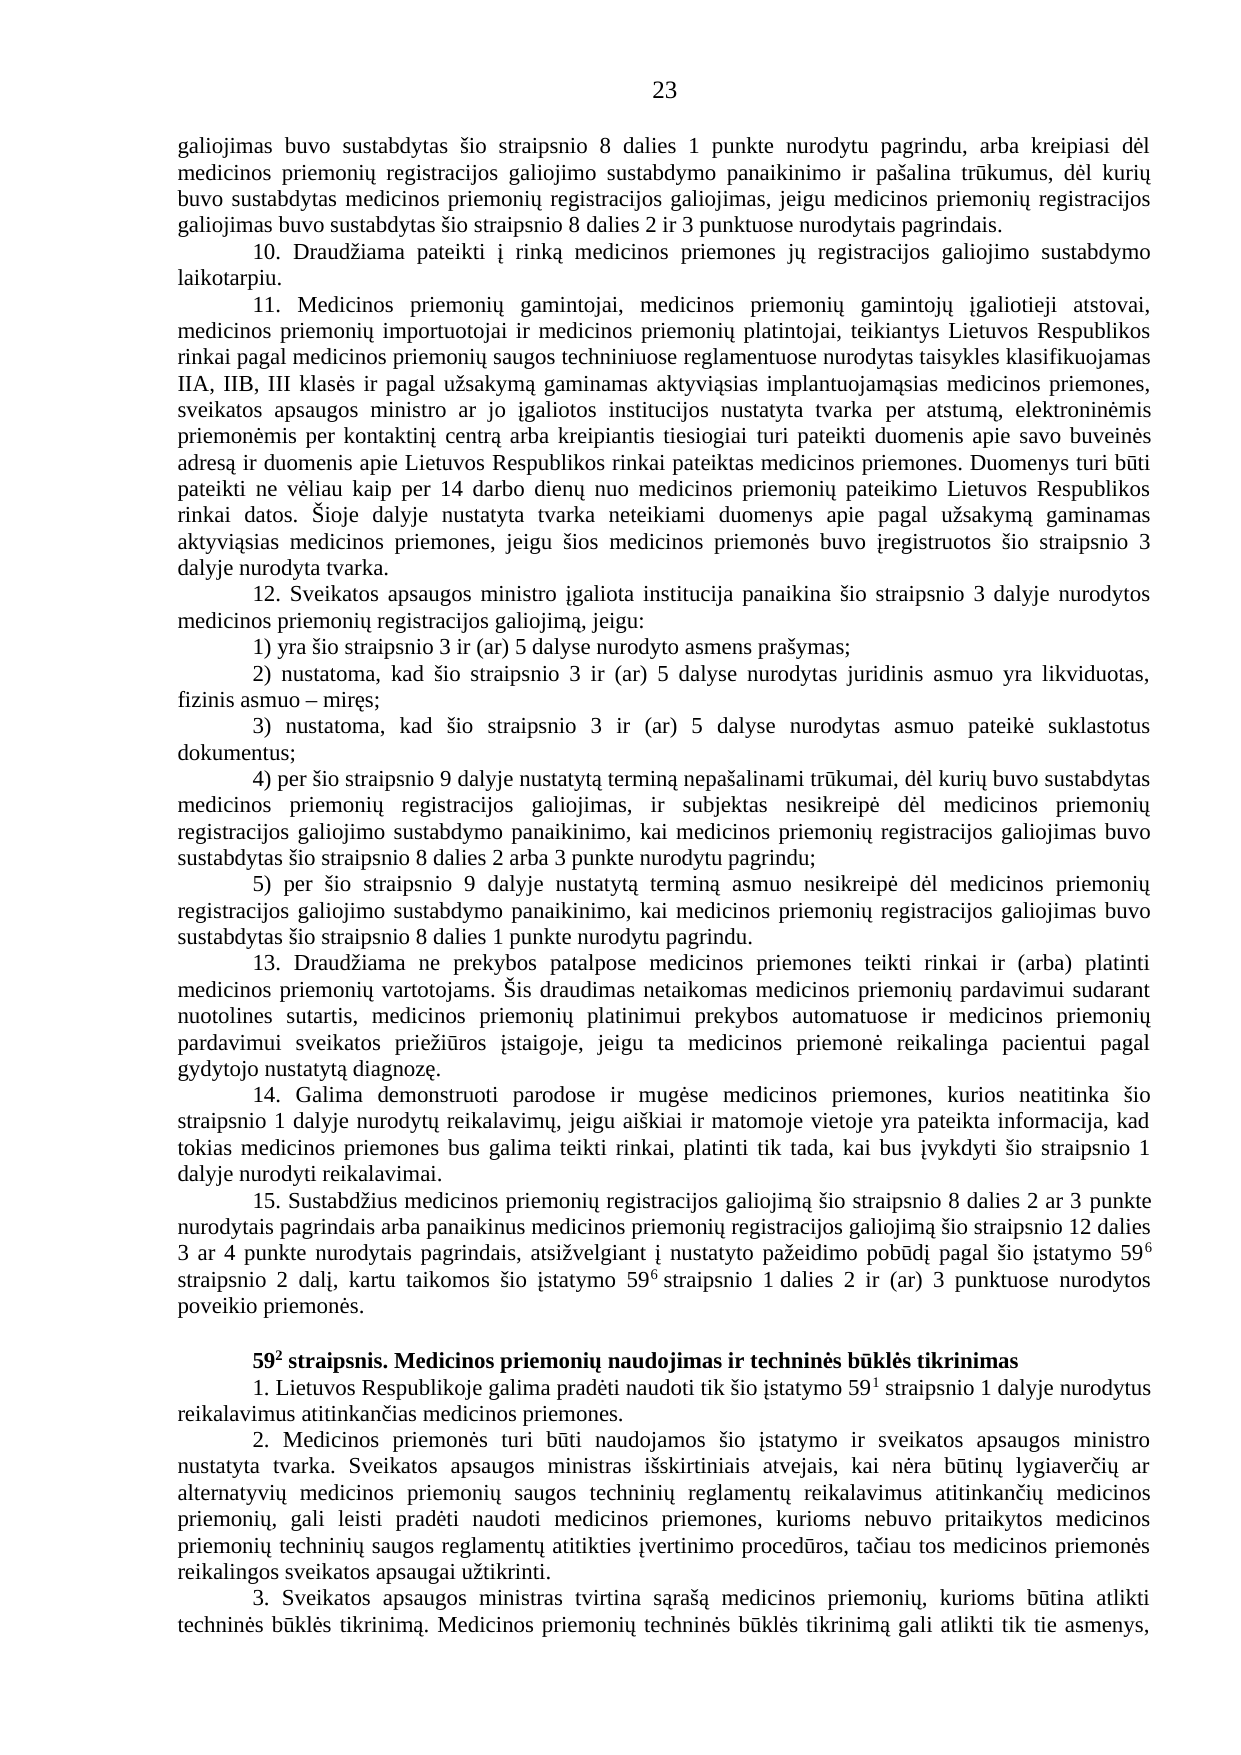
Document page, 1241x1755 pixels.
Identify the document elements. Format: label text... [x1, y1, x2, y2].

text 2) nustatoma, kad šio straipsnio 3 ir (ar) 5 dalyse nurodytas juridinis asmuo yra likviduotas, fizinis asmuo – miręs; [177, 659, 1152, 712]
text 13. Draudžiama ne prekybos patalpose medicinos priemones teikti rinkai ir (arba) platinti medicinos priemonių vartotojams. Šis draudimas netaikomas medicinos priemonių pardavimui sudarant nuotolines sutartis, medicinos priemonių platinimui prekybos automatuose ir medicinos priemonių pardavimui sveikatos priežiūros įstaigoje, jeigu ta medicinos priemonė reikalinga pacientui pagal gydytojo nustatytą diagnozę. [177, 949, 1152, 1081]
text 1) yra šio straipsnio 3 ir (ar) 5 dalyse nurodyto asmens prašymas; [177, 633, 1152, 659]
text 11. Medicinos priemonių gamintojai, medicinos priemonių gamintojų įgaliotieji atstovai, medicinos priemonių importuotojai ir medicinos priemonių platintojai, teikiantys Lietuvos Respublikos rinkai pagal medicinos priemonių saugos techniniuose reglamentuose nurodytas taisykles klasifikuojamas IIA, IIB, III klasės ir pagal užsakymą gaminamas aktyviąsias implantuojamąsias medicinos priemones, sveikatos apsaugos ministro ar jo įgaliotos institucijos nustatyta tvarka per atstumą, elektroninėmis priemonėmis per kontaktinį centrą arba kreipiantis tiesiogiai turi pateikti duomenis apie savo buveinės adresą ir duomenis apie Lietuvos Respublikos rinkai pateiktas medicinos priemones. Duomenys turi būti pateikti ne vėliau kaip per 14 darbo dienų nuo medicinos priemonių pateikimo Lietuvos Respublikos rinkai datos. Šioje dalyje nustatyta tvarka neteikiami duomenys apie pagal užsakymą gaminamas aktyviąsias medicinos priemones, jeigu šios medicinos priemonės buvo įregistruotos šio straipsnio 3 dalyje nurodyta tvarka. [177, 291, 1152, 581]
text 10. Draudžiama pateikti į rinką medicinos priemones jų registracijos galiojimo sustabdymo laikotarpiu. [177, 238, 1152, 291]
text 15. Sustabdžius medicinos priemonių registracijos galiojimą šio straipsnio 8 dalies 2 ar 3 punkte nurodytais pagrindais arba panaikinus medicinos priemonių registracijos galiojimą šio straipsnio 12 dalies 3 ar 4 punkte nurodytais pagrindais, atsižvelgiant į nustatyto pažeidimo pobūdį pagal šio įstatymo 596 straipsnio 2 dalį, kartu taikomos šio įstatymo 596 straipsnio 1 dalies 2 ir (ar) 3 punktuose nurodytos poveikio priemonės. [177, 1187, 1152, 1318]
text 12. Sveikatos apsaugos ministro įgaliota institucija panaikina šio straipsnio 3 dalyje nurodytos medicinos priemonių registracijos galiojimą, jeigu: [177, 581, 1152, 633]
text 5) per šio straipsnio 9 dalyje nustatytą terminą asmuo nesikreipė dėl medicinos priemonių registracijos galiojimo sustabdymo panaikinimo, kai medicinos priemonių registracijos galiojimas buvo sustabdytas šio straipsnio 8 dalies 1 punkte nurodytu pagrindu. [177, 870, 1152, 949]
text 1. Lietuvos Respublikoje galima pradėti naudoti tik šio įstatymo 591 straipsnio 1 dalyje nurodytus reikalavimus atitinkančias medicinos priemones. [177, 1373, 1152, 1426]
text 4) per šio straipsnio 9 dalyje nustatytą terminą nepašalinami trūkumai, dėl kurių buvo sustabdytas medicinos priemonių registracijos galiojimas, ir subjektas nesikreipė dėl medicinos priemonių registracijos galiojimo sustabdymo panaikinimo, kai medicinos priemonių registracijos galiojimas buvo sustabdytas šio straipsnio 8 dalies 2 arba 3 punkte nurodytu pagrindu; [177, 765, 1152, 870]
text 3. Sveikatos apsaugos ministras tvirtina sąrašą medicinos priemonių, kurioms būtina atlikti techninės būklės tikrinimą. Medicinos priemonių techninės būklės tikrinimą gali atlikti tik tie asmenys, [177, 1584, 1152, 1637]
text 3) nustatoma, kad šio straipsnio 3 ir (ar) 5 dalyse nurodytas asmuo pateikė suklastotus dokumentus; [177, 712, 1152, 765]
text 14. Galima demonstruoti parodose ir mugėse medicinos priemones, kurios neatitinka šio straipsnio 1 dalyje nurodytų reikalavimų, jeigu aiškiai ir matomoje vietoje yra pateikta informacija, kad tokias medicinos priemones bus galima teikti rinkai, platinti tik tada, kai bus įvykdyti šio straipsnio 1 dalyje nurodyti reikalavimai. [177, 1081, 1152, 1187]
text 2. Medicinos priemonės turi būti naudojamos šio įstatymo ir sveikatos apsaugos ministro nustatyta tvarka. Sveikatos apsaugos ministras išskirtiniais atvejais, kai nėra būtinų lygiaverčių ar alternatyvių medicinos priemonių saugos techninių reglamentų reikalavimus atitinkančių medicinos priemonių, gali leisti pradėti naudoti medicinos priemones, kurioms nebuvo pritaikytos medicinos priemonių techninių saugos reglamentų atitikties įvertinimo procedūros, tačiau tos medicinos priemonės reikalingos sveikatos apsaugai užtikrinti. [177, 1426, 1152, 1584]
text galiojimas buvo sustabdytas šio straipsnio 8 dalies 1 punkte nurodytu pagrindu, arba kreipiasi dėl medicinos priemonių registracijos galiojimo sustabdymo panaikinimo ir pašalina trūkumus, dėl kurių buvo sustabdytas medicinos priemonių registracijos galiojimas, jeigu medicinos priemonių registracijos galiojimas buvo sustabdytas šio straipsnio 8 dalies 2 ir 3 punktuose nurodytais pagrindais. [177, 132, 1152, 238]
text 592 straipsnis. Medicinos priemonių naudojimas ir techninės būklės tikrinimas [177, 1347, 1152, 1373]
